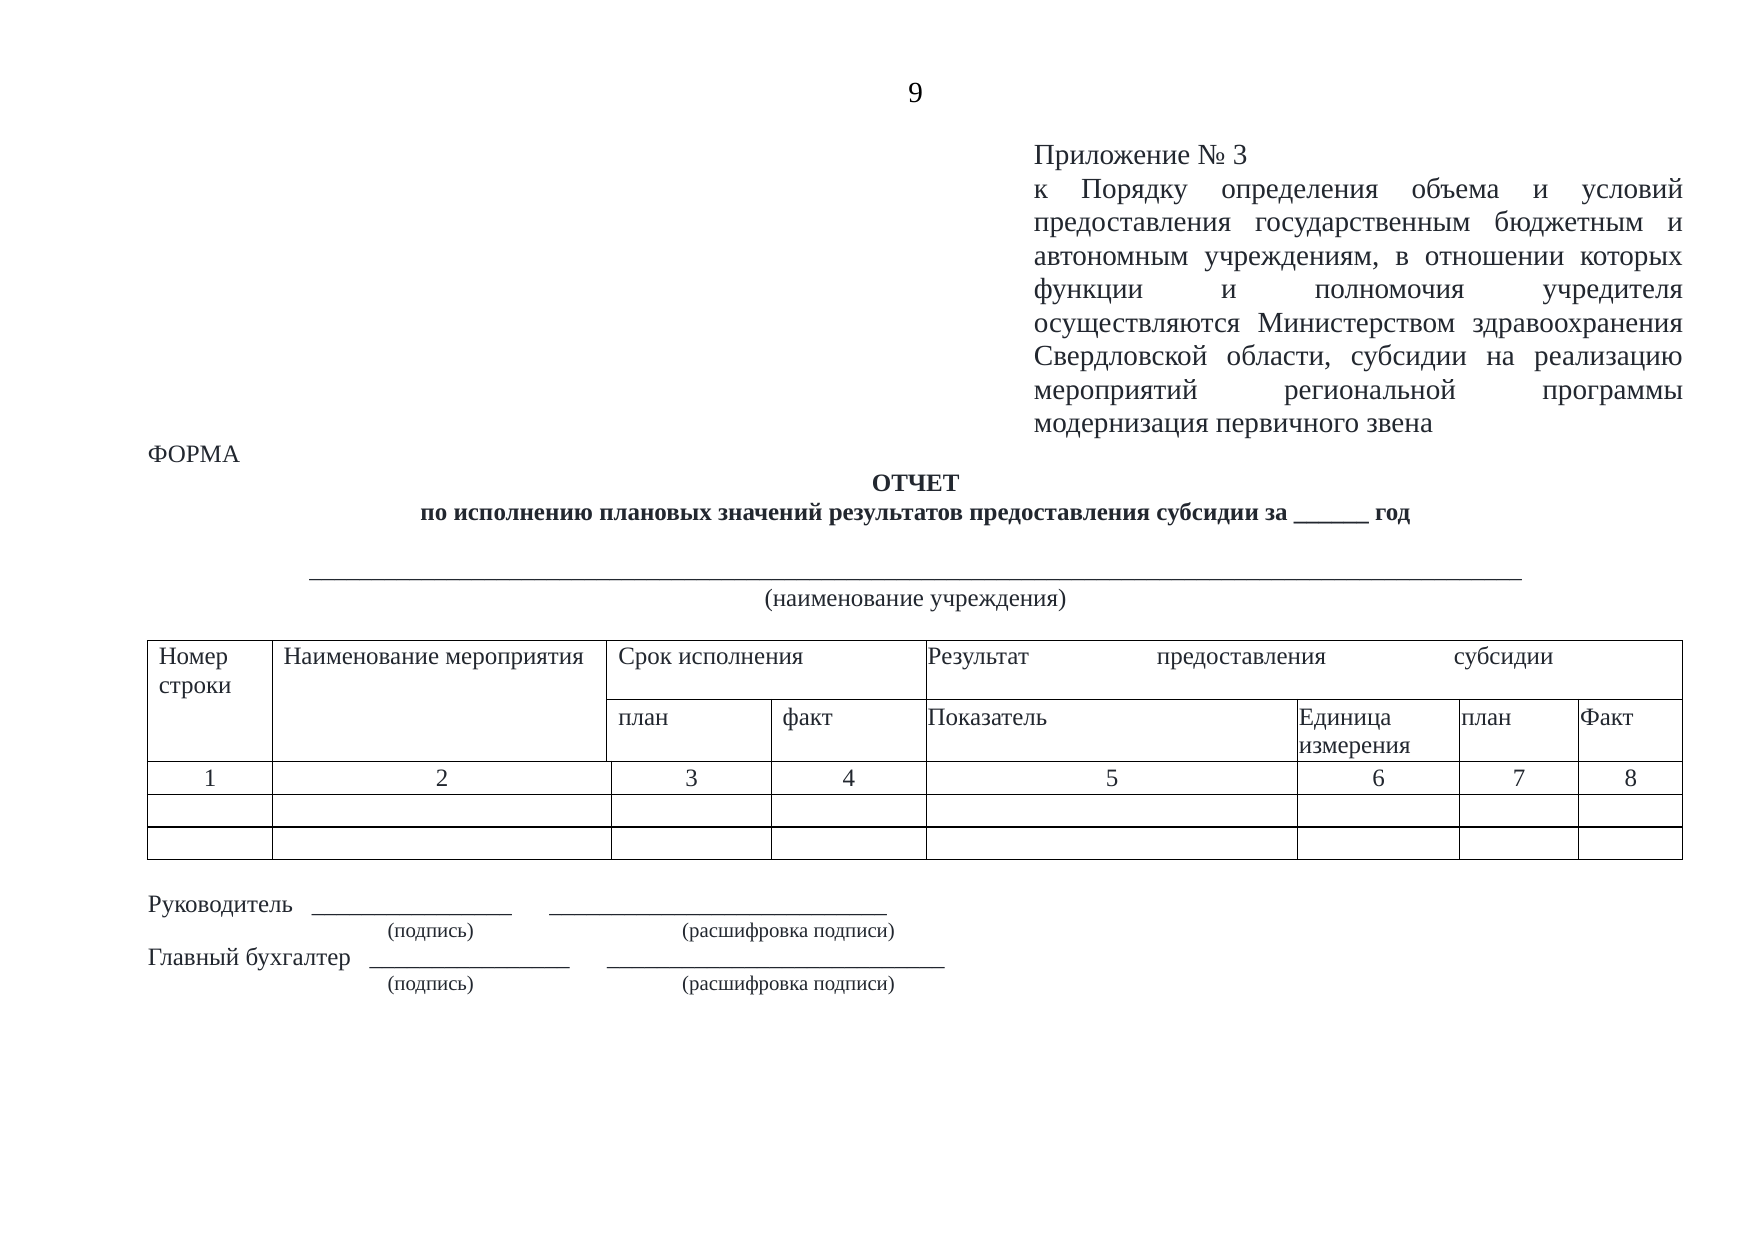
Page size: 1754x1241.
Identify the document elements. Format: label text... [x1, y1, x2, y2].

table_cell [612, 828, 771, 859]
text ОТЧЕТ [148, 468, 1683, 497]
table_header Срок исполнения [607, 641, 926, 699]
table_cell [772, 795, 926, 826]
table_header Номер строки [148, 641, 272, 761]
table_cell 3 [612, 762, 771, 793]
text (подпись) (расшифровка подписи) [148, 918, 1683, 942]
table_cell [772, 828, 926, 859]
text Руководитель ________________ ___________________________ [148, 889, 1683, 918]
text Главный бухгалтер ________________ ___________________________ [148, 942, 1683, 971]
table_cell [148, 828, 272, 859]
table_header Наименование мероприятия [273, 641, 606, 761]
text по исполнению плановых значений результатов предоставления субсидии за ______ год [148, 497, 1683, 525]
table_cell [148, 795, 272, 826]
table_cell [612, 795, 771, 826]
text (подпись) (расшифровка подписи) [148, 971, 1683, 995]
text (наименование учреждения) [148, 583, 1683, 612]
table_cell 4 [772, 762, 926, 793]
text к Порядку определения объема и условий предоставления государственным бюджетным и автономным учреждениям, в отношении которых функции и полномочия учредителя осуществляются Министерством здравоохранения Свердловской области, субсидии на реализацию мероприятий региональной программы модернизация первичного звена [1034, 171, 1683, 439]
table_cell факт [772, 700, 926, 761]
text ФОРМА [148, 439, 1683, 468]
text Приложение № 3 [1034, 137, 1683, 171]
table_cell [273, 828, 611, 859]
table_cell 2 [273, 762, 611, 793]
table_cell [273, 795, 611, 826]
text _________________________________________________________________________________________________ [148, 554, 1683, 583]
table_cell план [607, 700, 771, 761]
table_cell Показатель [927, 700, 1297, 761]
table_cell план [1460, 700, 1578, 761]
table_cell 1 [148, 762, 272, 793]
